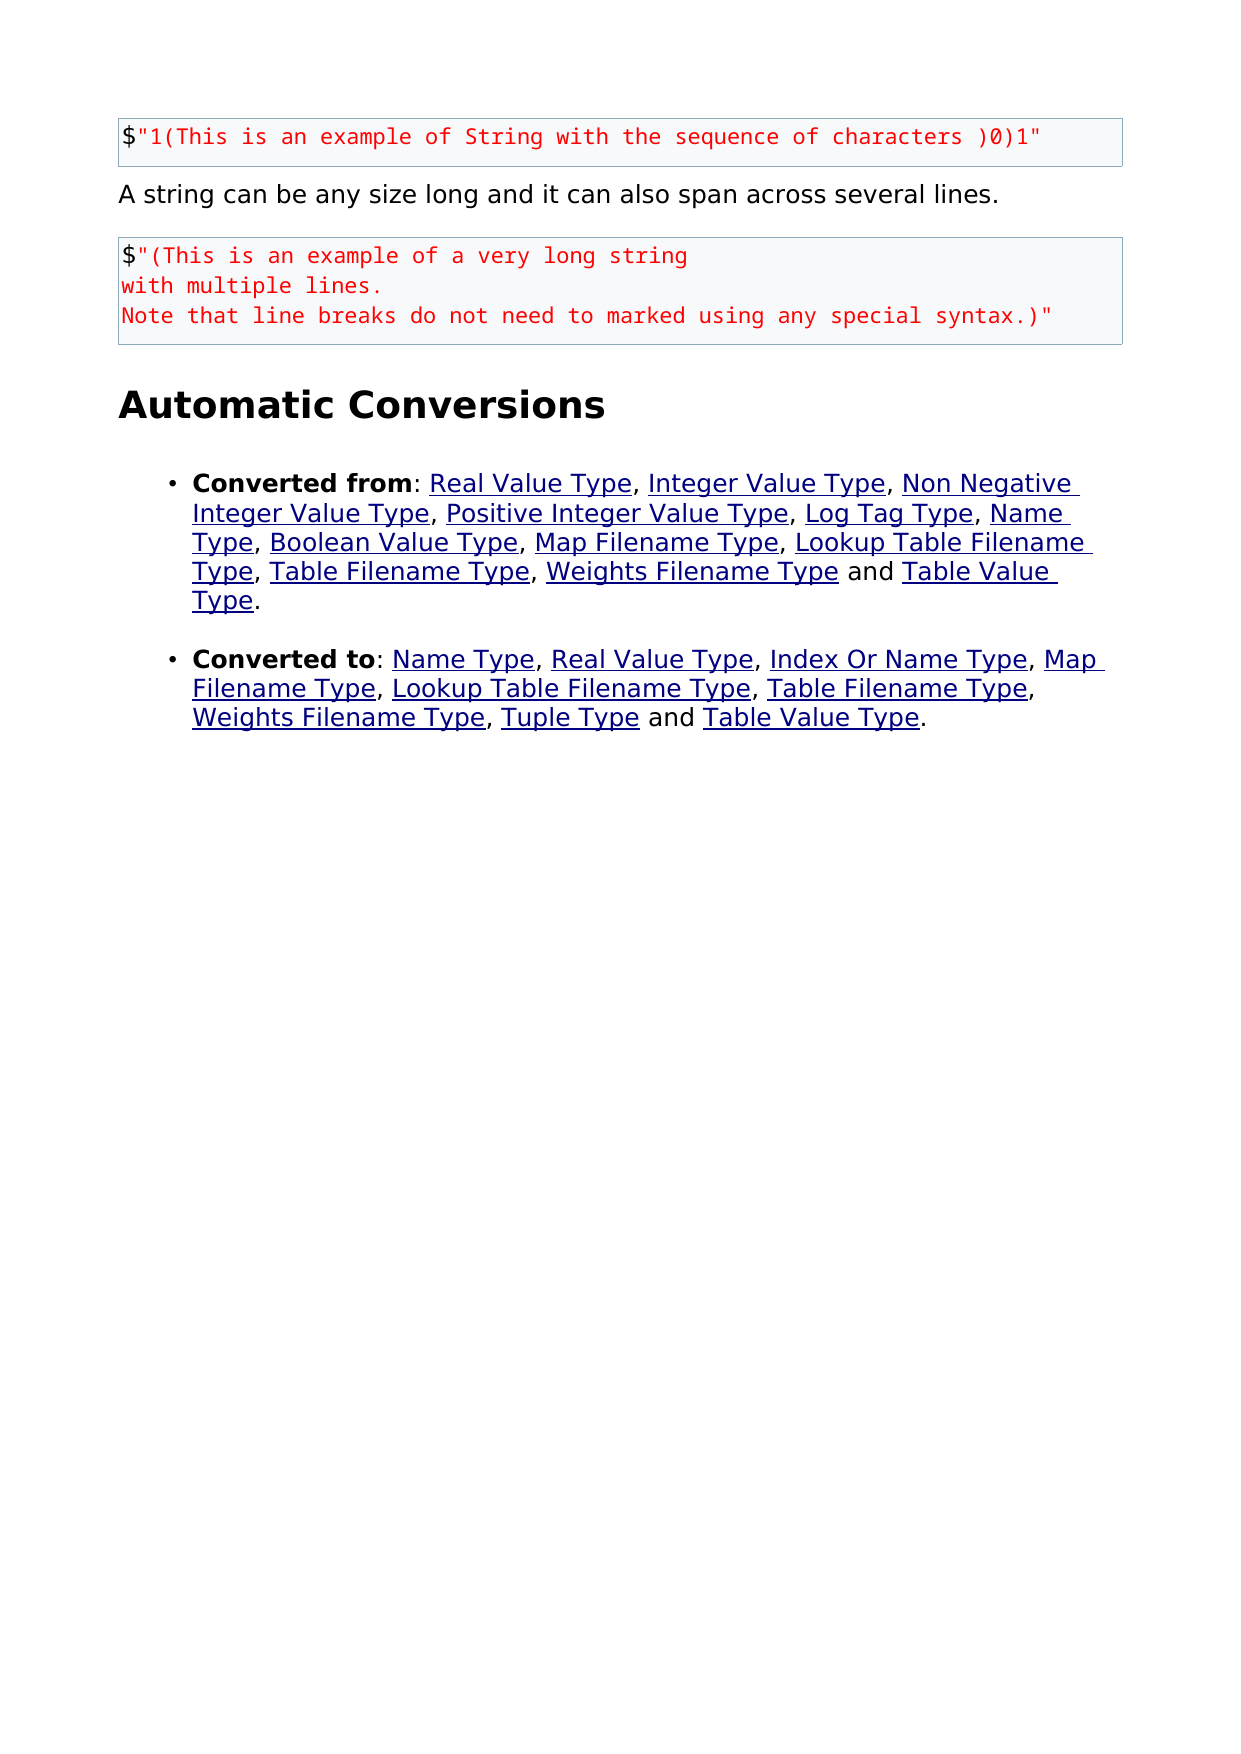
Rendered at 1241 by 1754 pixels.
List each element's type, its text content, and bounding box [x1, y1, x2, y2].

table_header $"1(This is an example of String with the sequence of characters )0)1" [119, 119, 1122, 166]
table_header $"(This is an example of a very long string with multiple lines. Note that line breaks do not need to marked using any special syntax.)" [119, 238, 1122, 344]
list Converted to: Name Type, Real Value Type, Index Or Name Type, Map Filename Type, Lookup Table Filename Type, Table Filename Type, Weights Filename Type, Tuple Type and Table Value Type. [177, 645, 1122, 732]
list Converted from: Real Value Type, Integer Value Type, Non Negative Integer Value Type, Positive Integer Value Type, Log Tag Type, Name Type, Boolean Value Type, Map Filename Type, Lookup Table Filename Type, Table Filename Type, Weights Filename Type and Table Value Type. [177, 469, 1122, 615]
text A string can be any size long and it can also span across several lines. [118, 181, 1122, 210]
subtitle Automatic Conversions [118, 384, 1122, 428]
